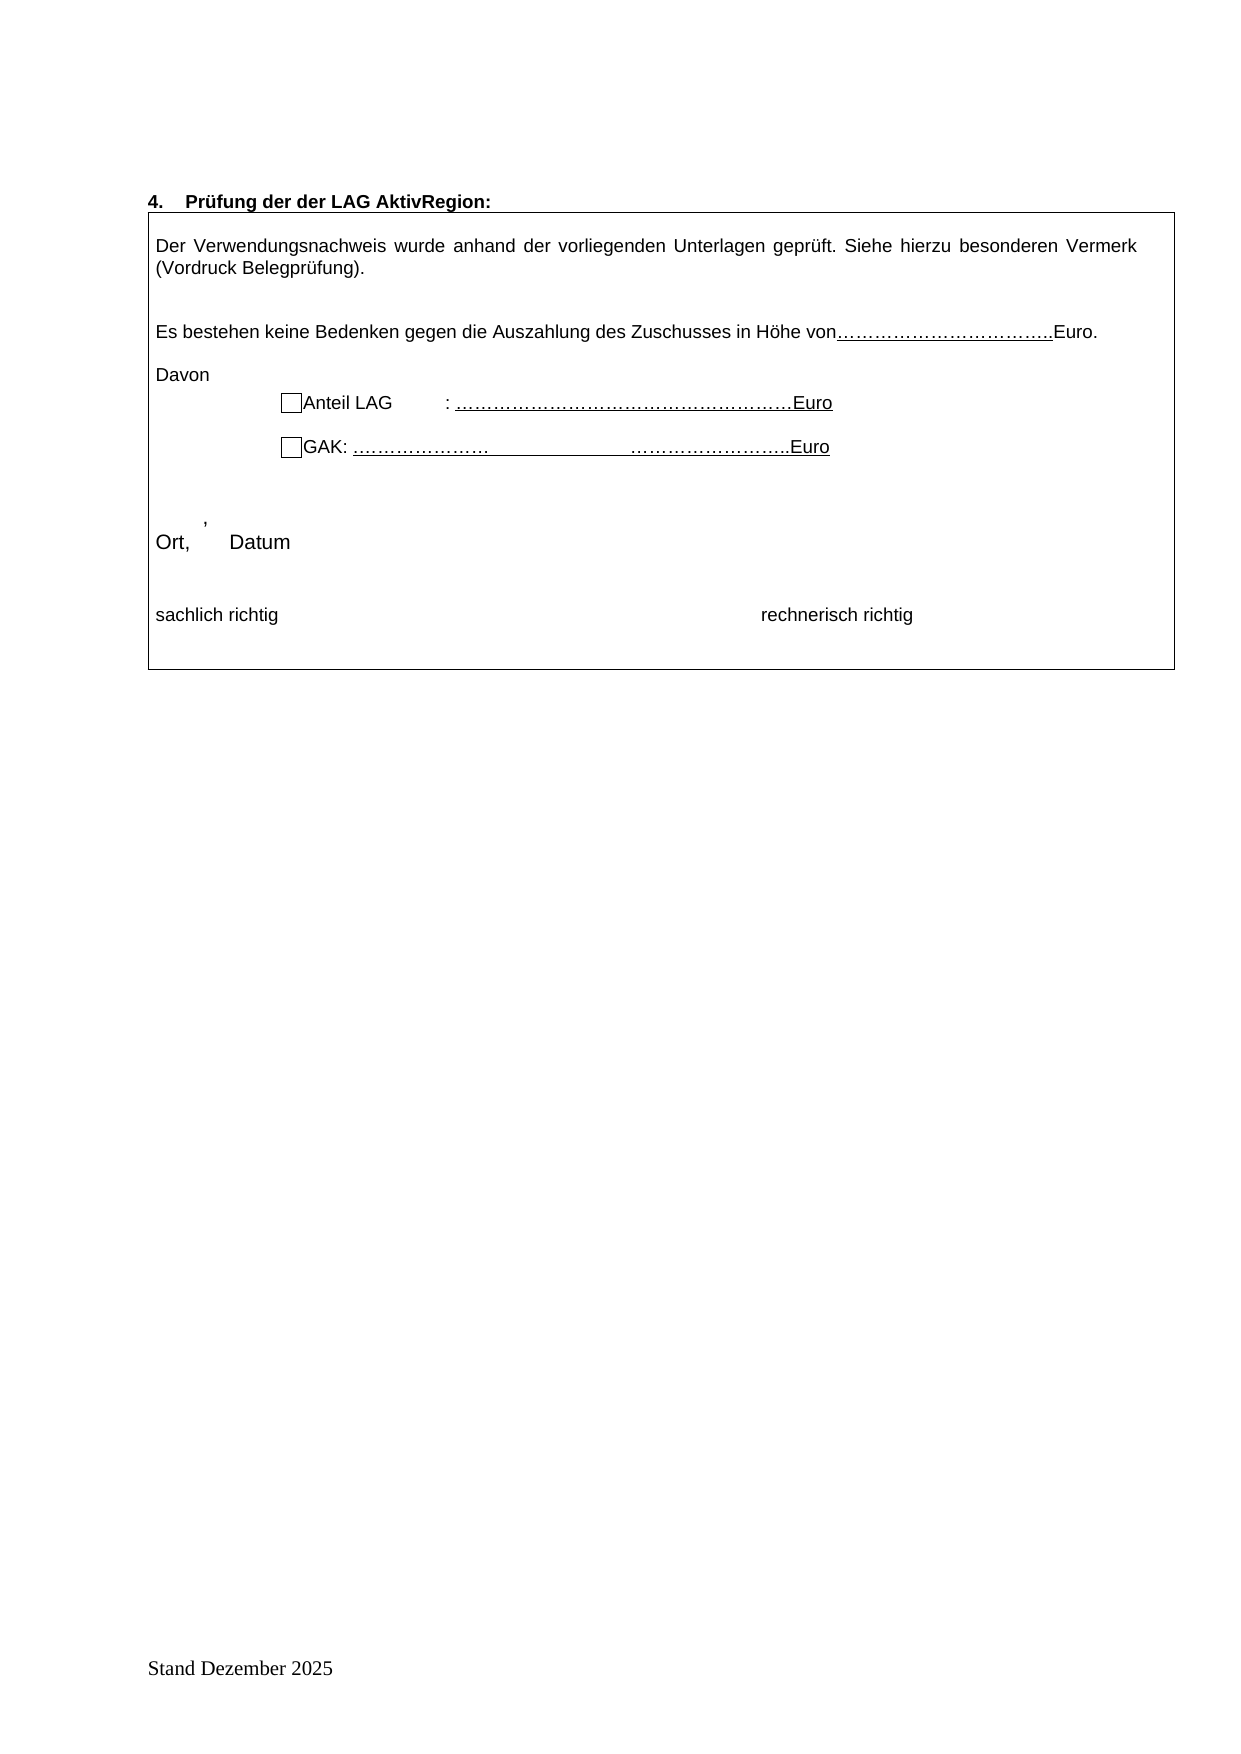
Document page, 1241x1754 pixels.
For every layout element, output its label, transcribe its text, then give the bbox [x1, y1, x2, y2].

list Prüfung der der LAG AktivRegion: [148, 191, 1093, 212]
table_cell [149, 300, 1174, 321]
table_cell Es bestehen keine Bedenken gegen die Auszahlung des Zuschusses in Höhe von……………………………..Euro. Davon Anteil LAG : ………………………………………………Euro GAK: .………………… ……………………..Euro , Ort, Datum sachlich richtig rechnerisch richtig [149, 321, 1174, 668]
table_header Der Verwendungsnachweis wurde anhand der vorliegenden Unterlagen geprüft. Siehe hierzu besonderen Vermerk (Vordruck Belegprüfung). [149, 213, 1174, 299]
